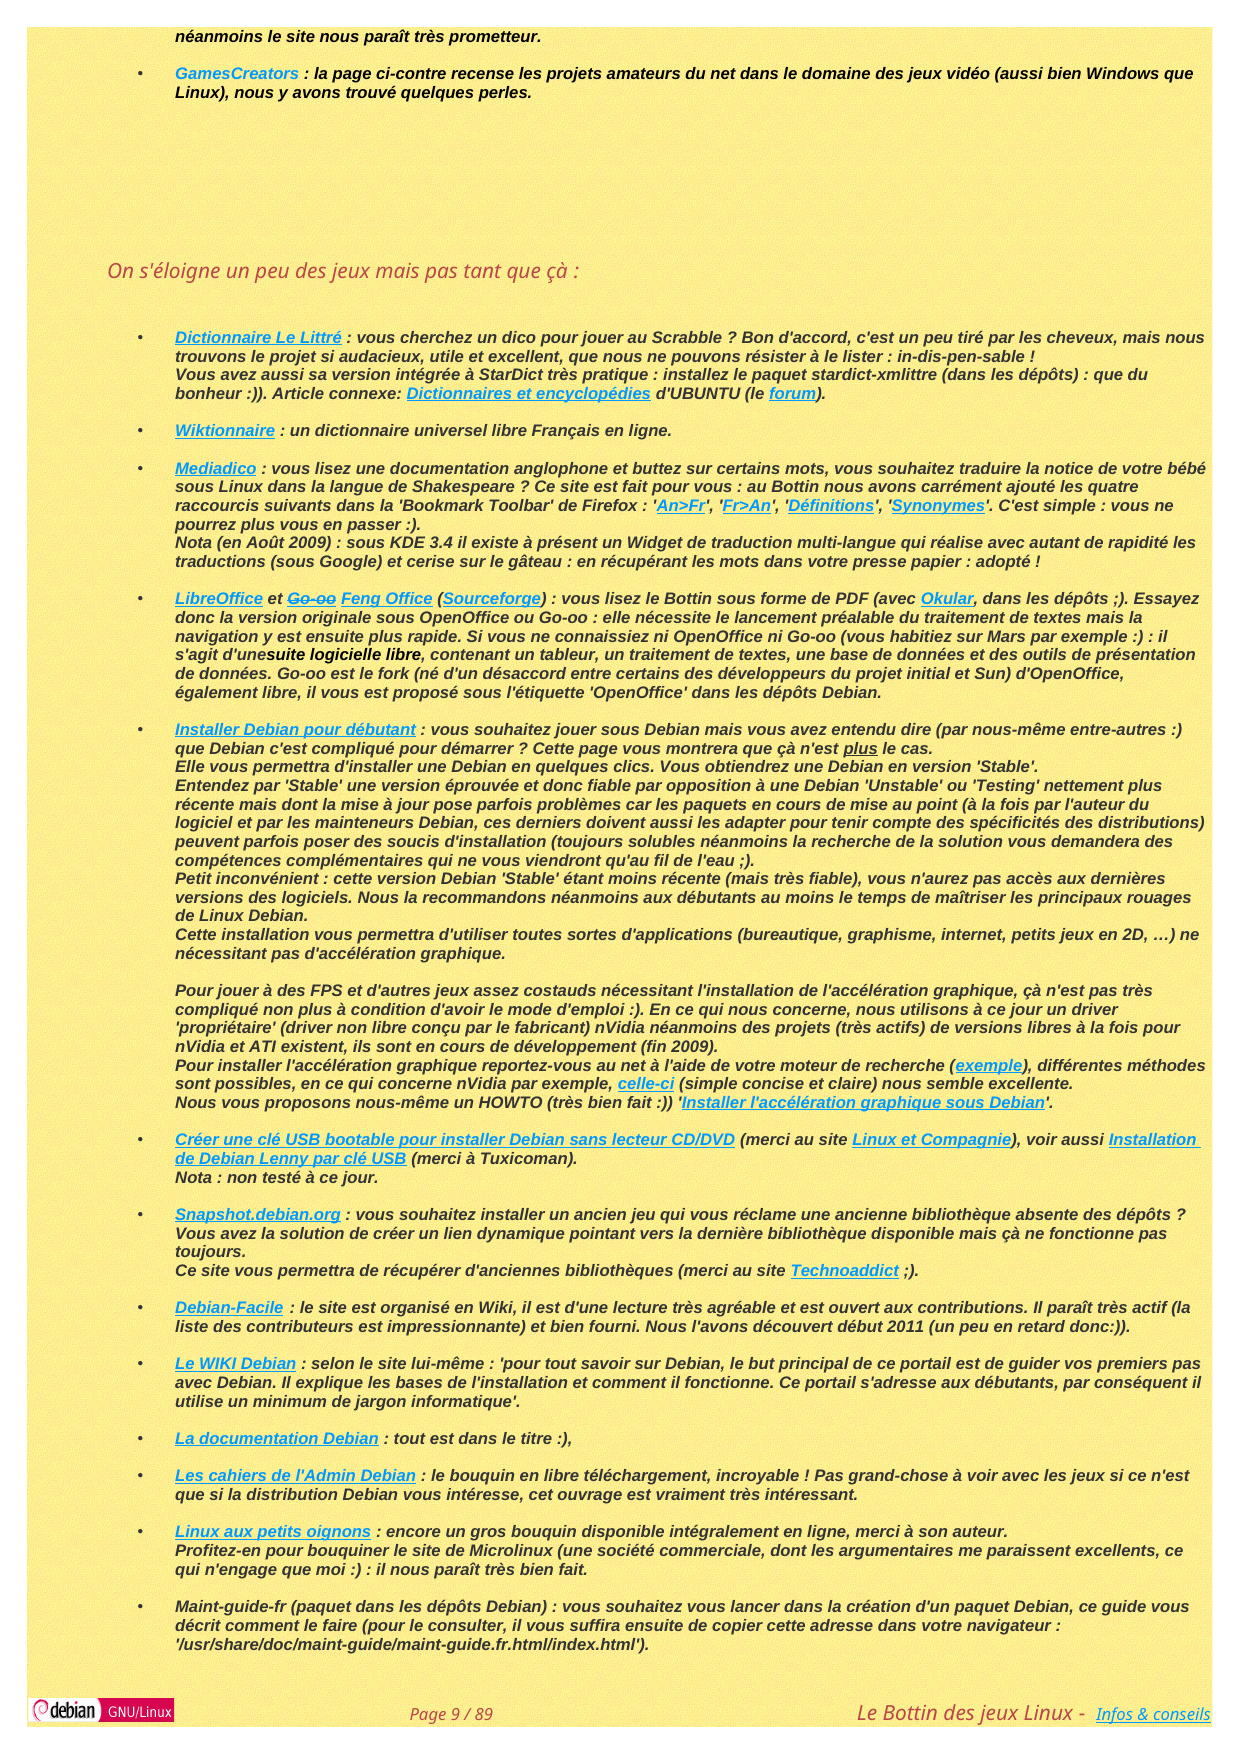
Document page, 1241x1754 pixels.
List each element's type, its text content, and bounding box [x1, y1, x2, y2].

list néanmoins le site nous paraît très prometteur. [137, 27, 1212, 46]
list Profitez-en pour bouquiner le site de Microlinux (une société commerciale, dont les argumentaires me paraissent excellents, ce qui n'engage que moi :) : il nous paraît très bien fait. [137, 1541, 1212, 1579]
list Dictionnaire Le Littré : vous cherchez un dico pour jouer au Scrabble ? Bon d'accord, c'est un peu tiré par les cheveux, mais nous trouvons le projet si audacieux, utile et excellent, que nous ne pouvons résister à le lister : in-dis-pen-sable ! [137, 328, 1212, 366]
list Pour jouer à des FPS et d'autres jeux assez costauds nécessitant l'installation de l'accélération graphique, çà n'est pas très compliqué non plus à condition d'avoir le mode d'emploi :). En ce qui nous concerne, nous utilisons à ce jour un driver 'propriétaire' (driver non libre conçu par le fabricant) nVidia néanmoins des projets (très actifs) de versions libres à la fois pour nVidia et ATI existent, ils sont en cours de développement (fin 2009). [137, 981, 1212, 1056]
list Elle vous permettra d'installer une Debian en quelques clics. Vous obtiendrez une Debian en version 'Stable'. [137, 758, 1212, 776]
list Cette installation vous permettra d'utiliser toutes sortes d'applications (bureautique, graphisme, internet, petits jeux en 2D, …) ne nécessitant pas d'accélération graphique. [137, 925, 1212, 963]
subtitle On s'éloigne un peu des jeux mais pas tant que çà : [107, 256, 1212, 284]
list Nota : non testé à ce jour. [137, 1168, 1212, 1187]
list Ce site vous permettra de récupérer d'anciennes bibliothèques (merci au site Technoaddict ;). [137, 1261, 1212, 1280]
picture [27, 27, 1213, 1727]
list La documentation Debian : tout est dans le titre :), [137, 1429, 1212, 1448]
list Vous avez aussi sa version intégrée à StarDict très pratique : installez le paquet stardict-xmlittre (dans les dépôts) : que du bonheur :)). Article connexe: Dictionnaires et encyclopédies d'UBUNTU (le forum). [137, 366, 1212, 403]
list GamesCreators : la page ci-contre recense les projets amateurs du net dans le domaine des jeux vidéo (aussi bien Windows que Linux), nous y avons trouvé quelques perles. [137, 64, 1212, 102]
list Nota (en Août 2009) : sous KDE 3.4 il existe à présent un Widget de traduction multi-langue qui réalise avec autant de rapidité les traductions (sous Google) et cerise sur le gâteau : en récupérant les mots dans votre presse papier : adopté ! [137, 534, 1212, 571]
list Installer Debian pour débutant : vous souhaitez jouer sous Debian mais vous avez entendu dire (par nous-même entre-autres :) que Debian c'est compliqué pour démarrer ? Cette page vous montrera que çà n'est plus le cas. [137, 720, 1212, 758]
list Wiktionnaire : un dictionnaire universel libre Français en ligne. [137, 422, 1212, 440]
list Linux aux petits oignons : encore un gros bouquin disponible intégralement en ligne, merci à son auteur. [137, 1523, 1212, 1541]
list Debian-Facile : le site est organisé en Wiki, il est d'une lecture très agréable et est ouvert aux contributions. Il paraît très actif (la liste des contributeurs est impressionnante) et bien fourni. Nous l'avons découvert début 2011 (un peu en retard donc:)). [137, 1298, 1212, 1336]
list Nous vous proposons nous-même un HOWTO (très bien fait :)) 'Installer l'accélération graphique sous Debian'. [137, 1093, 1212, 1112]
list Le WIKI Debian : selon le site lui-même : 'pour tout savoir sur Debian, le but principal de ce portail est de guider vos premiers pas avec Debian. Il explique les bases de l'installation et comment il fonctionne. Ce portail s'adresse aux débutants, par conséquent il utilise un minimum de jargon informatique'. [137, 1354, 1212, 1411]
list Snapshot.debian.org : vous souhaitez installer un ancien jeu qui vous réclame une ancienne bibliothèque absente des dépôts ? Vous avez la solution de créer un lien dynamique pointant vers la dernière bibliothèque disponible mais çà ne fonctionne pas toujours. [137, 1205, 1212, 1261]
list Les cahiers de l'Admin Debian : le bouquin en libre téléchargement, incroyable ! Pas grand-chose à voir avec les jeux si ce n'est que si la distribution Debian vous intéresse, cet ouvrage est vraiment très intéressant. [137, 1467, 1212, 1504]
list LibreOffice et Go-oo Feng Office (Sourceforge) : vous lisez le Bottin sous forme de PDF (avec Okular, dans les dépôts ;). Essayez donc la version originale sous OpenOffice ou Go-oo : elle nécessite le lancement préalable du traitement de textes mais la navigation y est ensuite plus rapide. Si vous ne connaissiez ni OpenOffice ni Go-oo (vous habitiez sur Mars par exemple :) : il s'agit d'unesuite logicielle libre, contenant un tableur, un traitement de textes, une base de données et des outils de présentation de données. Go-oo est le fork (né d'un désaccord entre certains des développeurs du projet initial et Sun) d'OpenOffice, également libre, il vous est proposé sous l'étiquette 'OpenOffice' dans les dépôts Debian. [137, 589, 1212, 702]
list Entendez par 'Stable' une version éprouvée et donc fiable par opposition à une Debian 'Unstable' ou 'Testing' nettement plus récente mais dont la mise à jour pose parfois problèmes car les paquets en cours de mise au point (à la fois par l'auteur du logiciel et par les mainteneurs Debian, ces derniers doivent aussi les adapter pour tenir compte des spécificités des distributions) peuvent parfois poser des soucis d'installation (toujours solubles néanmoins la recherche de la solution vous demandera des compétences complémentaires qui ne vous viendront qu'au fil de l'eau ;). [137, 776, 1212, 869]
list Maint-guide-fr (paquet dans les dépôts Debian) : vous souhaitez vous lancer dans la création d'un paquet Debian, ce guide vous décrit comment le faire (pour le consulter, il vous suffira ensuite de copier cette adresse dans votre navigateur : '/usr/share/doc/maint-guide/maint-guide.fr.html/index.html'). [137, 1597, 1212, 1653]
list Petit inconvénient : cette version Debian 'Stable' étant moins récente (mais très fiable), vous n'aurez pas accès aux dernières versions des logiciels. Nous la recommandons néanmoins aux débutants au moins le temps de maîtriser les principaux rouages de Linux Debian. [137, 869, 1212, 925]
list Créer une clé USB bootable pour installer Debian sans lecteur CD/DVD (merci au site Linux et Compagnie), voir aussi Installation de Debian Lenny par clé USB (merci à Tuxicoman). [137, 1131, 1212, 1168]
list Mediadico : vous lisez une documentation anglophone et buttez sur certains mots, vous souhaitez traduire la notice de votre bébé sous Linux dans la langue de Shakespeare ? Ce site est fait pour vous : au Bottin nous avons carrément ajouté les quatre raccourcis suivants dans la 'Bookmark Toolbar' de Firefox : 'An>Fr', 'Fr>An', 'Définitions', 'Synonymes'. C'est simple : vous ne pourrez plus vous en passer :). [137, 459, 1212, 534]
list Pour installer l'accélération graphique reportez-vous au net à l'aide de votre moteur de recherche (exemple), différentes méthodes sont possibles, en ce qui concerne nVidia par exemple, celle-ci (simple concise et claire) nous semble excellente. [137, 1056, 1212, 1093]
